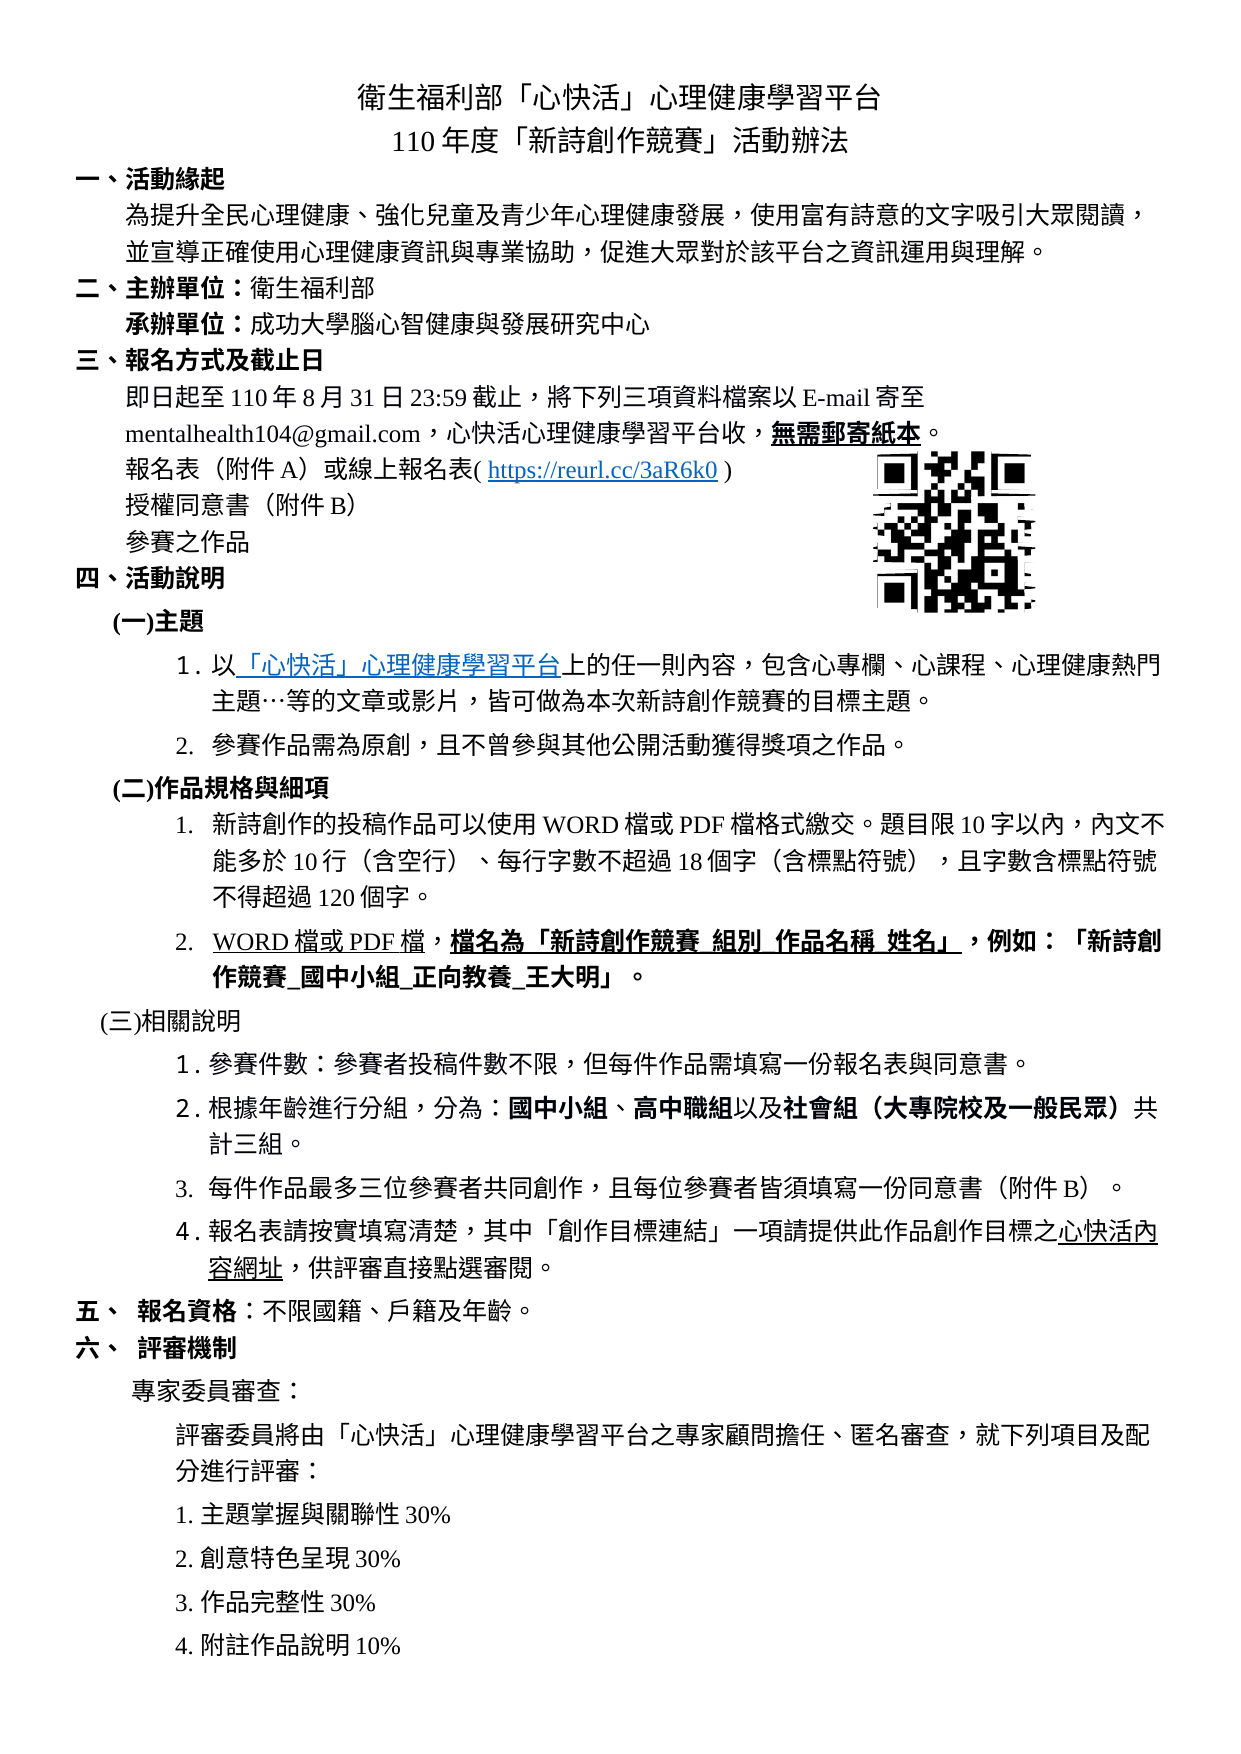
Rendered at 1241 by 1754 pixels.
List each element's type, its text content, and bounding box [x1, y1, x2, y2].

text 承辦單位：成功大學腦心智健康與發展研究中心 [75, 304, 1165, 341]
text 四、活動說明 [75, 558, 923, 594]
list 參賽件數：參賽者投稿件數不限，但每件作品需填寫一份報名表與同意書。 [175, 1045, 1165, 1081]
text 報名表（附件A）或線上報名表( https://reurl.cc/3aR6k0 ) [125, 449, 1165, 486]
list 根據年齡進行分組，分為：國中小組、高中職組以及社會組（大專院校及一般民眾）共計三組。 [175, 1088, 1165, 1161]
picture [873, 451, 1036, 613]
text 3. 作品完整性30% [175, 1582, 1165, 1618]
text [972, 486, 1165, 522]
list 每件作品最多三位參賽者共同創作，且每位參賽者皆須填寫一份同意書（附件B）。 [175, 1168, 1165, 1204]
text (一)主題 [100, 602, 1165, 638]
text 授權同意書（附件B） [125, 486, 923, 522]
text 1. 主題掌握與關聯性30% [175, 1495, 1165, 1531]
text 即日起至110年8月31日23:59截止，將下列三項資料檔案以E-mail寄至mentalhealth104@gmail.com，心快活心理健康學習平台收，無需郵寄紙本。 [125, 377, 1165, 449]
list 報名表請按實填寫清楚，其中「創作目標連結」一項請提供此作品創作目標之心快活內容網址，供評審直接點選審閱。 [175, 1212, 1165, 1284]
list 新詩創作的投稿作品可以使用WORD檔或PDF檔格式繳交。題目限10字以內，內文不能多於10行（含空行）、每行字數不超過18個字（含標點符號），且字數含標點符號不得超過120個字。 [175, 805, 1165, 914]
text 為提升全民心理健康、強化兒童及青少年心理健康發展，使用富有詩意的文字吸引大眾閱讀，並宣導正確使用心理健康資訊與專業協助，促進大眾對於該平台之資訊運用與理解。 [125, 196, 1165, 268]
list 參賽作品需為原創，且不曾參與其他公開活動獲得獎項之作品。 [175, 725, 1165, 761]
text 專家委員審查： [125, 1372, 1165, 1408]
text [1018, 558, 1165, 594]
text 六、 評審機制 [75, 1328, 1165, 1364]
text 參賽之作品 [125, 522, 890, 558]
text [1018, 522, 1165, 558]
text 2. 創意特色呈現30% [175, 1538, 1165, 1575]
text 三、報名方式及截止日 [75, 341, 1165, 377]
list WORD檔或PDF檔，檔名為「新詩創作競賽_組別_作品名稱_姓名」，例如：「新詩創作競賽_國中小組_正向教養_王大明」。 [175, 921, 1165, 994]
text 4. 附註作品說明10% [175, 1626, 1165, 1662]
text 一、活動緣起 [75, 159, 1165, 196]
text 衛生福利部「心快活」心理健康學習平台 [75, 75, 1165, 117]
text 110年度「新詩創作競賽」活動辦法 [75, 117, 1165, 159]
text (三)相關說明 [75, 1001, 1165, 1037]
list 以「心快活」心理健康學習平台上的任一則內容，包含心專欄、心課程、心理健康熱門主題…等的文章或影片，皆可做為本次新詩創作競賽的目標主題。 [175, 645, 1165, 718]
text 五、 報名資格：不限國籍、戶籍及年齡。 [75, 1292, 1165, 1328]
text (二)作品規格與細項 [100, 769, 1165, 805]
text 評審委員將由「心快活」心理健康學習平台之專家顧問擔任、匿名審查，就下列項目及配分進行評審： [175, 1415, 1165, 1488]
text 二、主辦單位：衛生福利部 [75, 268, 1165, 304]
